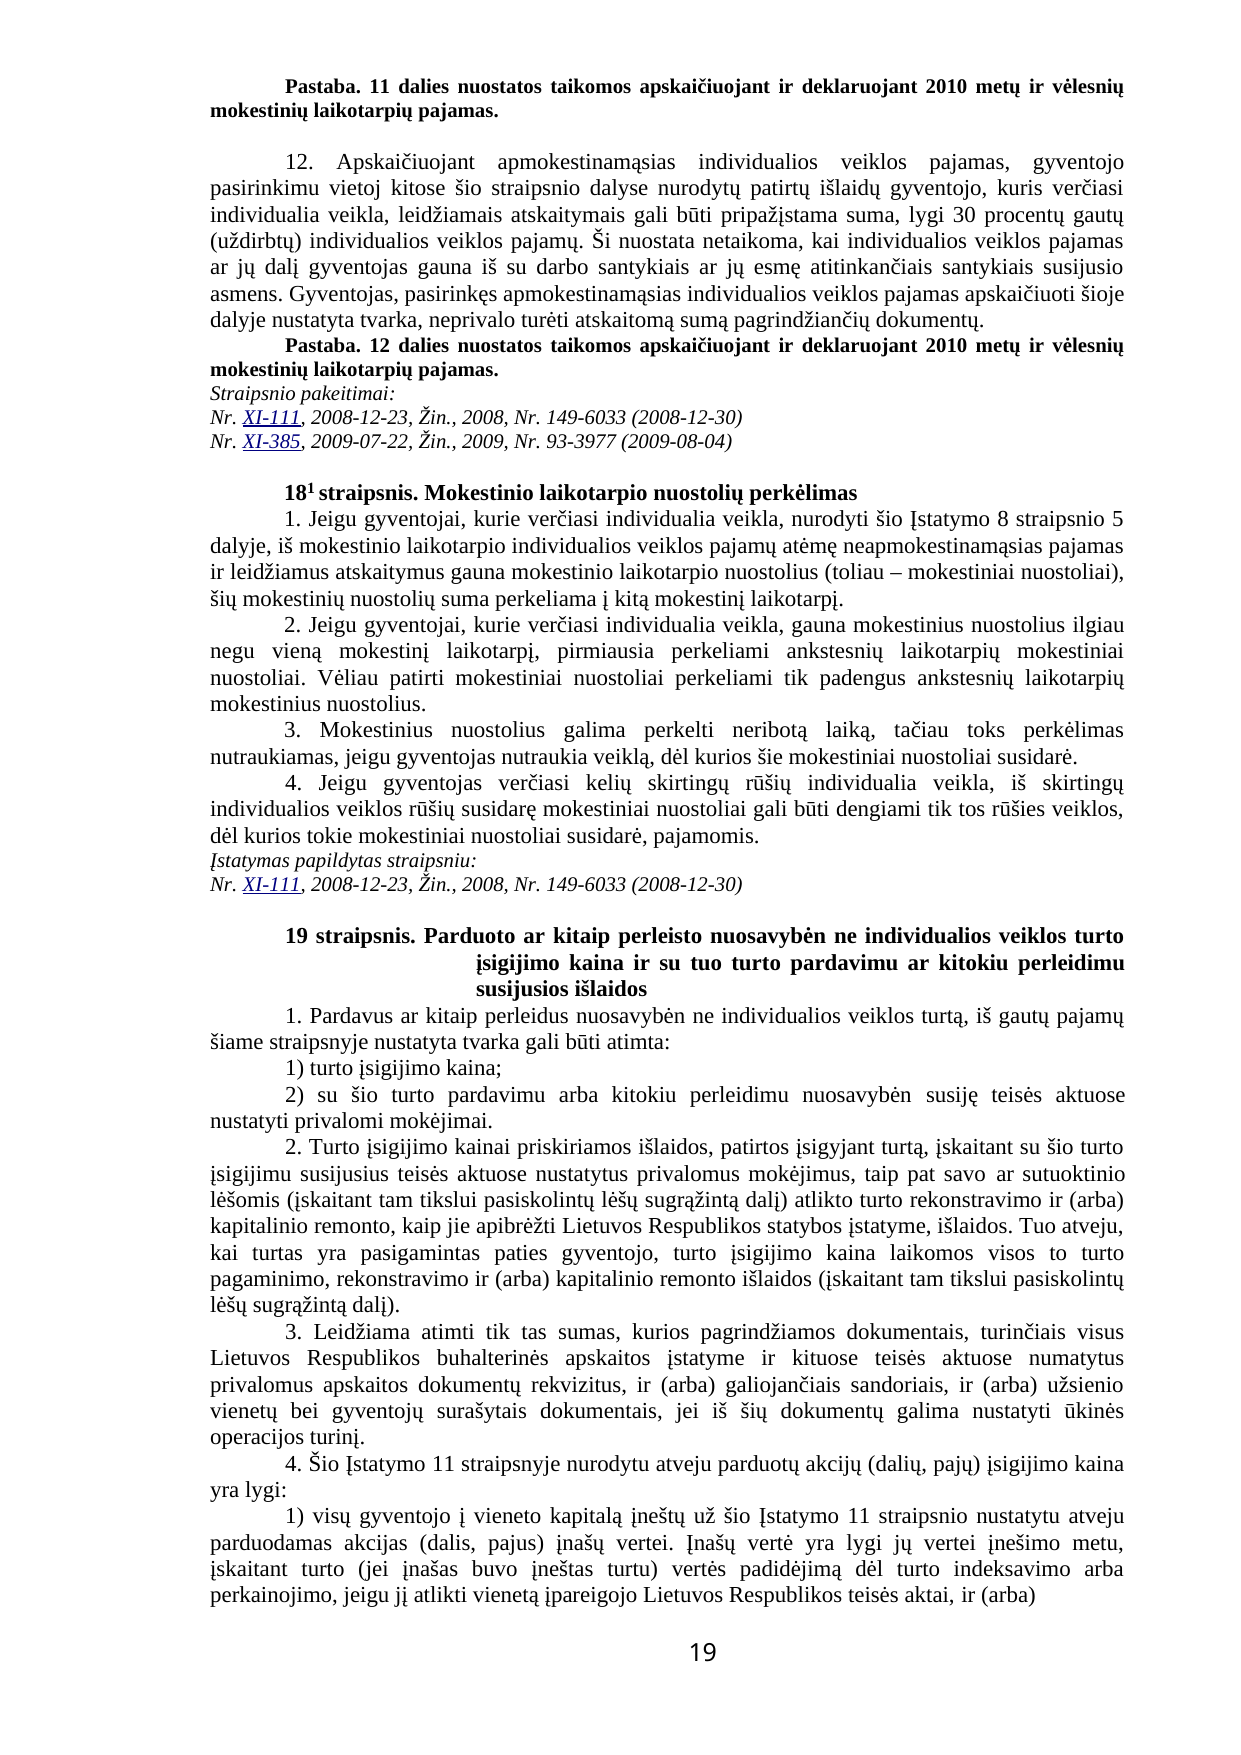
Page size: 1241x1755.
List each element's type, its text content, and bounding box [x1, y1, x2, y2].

text Įstatymas papildytas straipsniu: [210, 848, 1126, 872]
text 12. Apskaičiuojant apmokestinamąsias individualios veiklos pajamas, gyventojo pasirinkimu vietoj kitose šio straipsnio dalyse nurodytų patirtų išlaidų gyventojo, kuris verčiasi individualia veikla, leidžiamais atskaitymais gali būti pripažįstama suma, lygi 30 procentų gautų (uždirbtų) individualios veiklos pajamų. Ši nuostata netaikoma, kai individualios veiklos pajamas ar jų dalį gyventojas gauna iš su darbo santykiais ar jų esmę atitinkančiais santykiais susijusio asmens. Gyventojas, pasirinkęs apmokestinamąsias individualios veiklos pajamas apskaičiuoti šioje dalyje nustatyta tvarka, neprivalo turėti atskaitomą sumą pagrindžiančių dokumentų. [210, 148, 1126, 332]
text 1) visų gyventojo į vieneto kapitalą įneštų už šio Įstatymo 11 straipsnio nustatytu atveju parduodamas akcijas (dalis, pajus) įnašų vertei. Įnašų vertė yra lygi jų vertei įnešimo metu, įskaitant turto (jei įnašas buvo įneštas turtu) vertės padidėjimą dėl turto indeksavimo arba perkainojimo, jeigu jį atlikti vienetą įpareigojo Lietuvos Respublikos teisės aktai, ir (arba) [210, 1502, 1126, 1608]
text 19 straipsnis. Parduoto ar kitaip perleisto nuosavybėn ne individualios veiklos turto įsigijimo kaina ir su tuo turto pardavimu ar kitokiu perleidimu susijusios išlaidos [285, 923, 1126, 1002]
text 2) su šio turto pardavimu arba kitokiu perleidimu nuosavybėn susiję teisės aktuose nustatyti privalomi mokėjimai. [210, 1081, 1126, 1133]
text Straipsnio pakeitimai: [210, 381, 1126, 405]
text 1) turto įsigijimo kaina; [210, 1054, 1126, 1081]
text Nr. XI-385, 2009-07-22, Žin., 2009, Nr. 93-3977 (2009-08-04) [210, 429, 1126, 453]
text 2. Turto įsigijimo kainai priskiriamos išlaidos, patirtos įsigyjant turtą, įskaitant su šio turto įsigijimu susijusius teisės aktuose nustatytus privalomus mokėjimus, taip pat savo ar sutuoktinio lėšomis (įskaitant tam tikslui pasiskolintų lėšų sugrąžintą dalį) atlikto turto rekonstravimo ir (arba) kapitalinio remonto, kaip jie apibrėžti Lietuvos Respublikos statybos įstatyme, išlaidos. Tuo atveju, kai turtas yra pasigamintas paties gyventojo, turto įsigijimo kaina laikomos visos to turto pagaminimo, rekonstravimo ir (arba) kapitalinio remonto išlaidos (įskaitant tam tikslui pasiskolintų lėšų sugrąžintą dalį). [210, 1133, 1126, 1318]
text 3. Leidžiama atimti tik tas sumas, kurios pagrindžiamos dokumentais, turinčiais visus Lietuvos Respublikos buhalterinės apskaitos įstatyme ir kituose teisės aktuose numatytus privalomus apskaitos dokumentų rekvizitus, ir (arba) galiojančiais sandoriais, ir (arba) užsienio vienetų bei gyventojų surašytais dokumentais, jei iš šių dokumentų galima nustatyti ūkinės operacijos turinį. [210, 1318, 1126, 1450]
text 2. Jeigu gyventojai, kurie verčiasi individualia veikla, gauna mokestinius nuostolius ilgiau negu vieną mokestinį laikotarpį, pirmiausia perkeliami ankstesnių laikotarpių mokestiniai nuostoliai. Vėliau patirti mokestiniai nuostoliai perkeliami tik padengus ankstesnių laikotarpių mokestinius nuostolius. [210, 611, 1126, 716]
text Pastaba. 11 dalies nuostatos taikomos apskaičiuojant ir deklaruojant 2010 metų ir vėlesnių mokestinių laikotarpių pajamas. [210, 73, 1126, 122]
text Nr. XI-111, 2008-12-23, Žin., 2008, Nr. 149-6033 (2008-12-30) [210, 872, 1126, 896]
text 1. Jeigu gyventojai, kurie verčiasi individualia veikla, nurodyti šio Įstatymo 8 straipsnio 5 dalyje, iš mokestinio laikotarpio individualios veiklos pajamų atėmę neapmokestinamąsias pajamas ir leidžiamus atskaitymus gauna mokestinio laikotarpio nuostolius (toliau – mokestiniai nuostoliai), šių mokestinių nuostolių suma perkeliama į kitą mokestinį laikotarpį. [210, 506, 1126, 611]
text 4. Jeigu gyventojas verčiasi kelių skirtingų rūšių individualia veikla, iš skirtingų individualios veiklos rūšių susidarę mokestiniai nuostoliai gali būti dengiami tik tos rūšies veiklos, dėl kurios tokie mokestiniai nuostoliai susidarė, pajamomis. [210, 769, 1126, 848]
text 4. Šio Įstatymo 11 straipsnyje nurodytu atveju parduotų akcijų (dalių, pajų) įsigijimo kaina yra lygi: [210, 1450, 1126, 1502]
text Nr. XI-111, 2008-12-23, Žin., 2008, Nr. 149-6033 (2008-12-30) [210, 405, 1126, 429]
text Pastaba. 12 dalies nuostatos taikomos apskaičiuojant ir deklaruojant 2010 metų ir vėlesnių mokestinių laikotarpių pajamas. [210, 332, 1126, 381]
text 1. Pardavus ar kitaip perleidus nuosavybėn ne individualios veiklos turtą, iš gautų pajamų šiame straipsnyje nustatyta tvarka gali būti atimta: [210, 1002, 1126, 1054]
text 3. Mokestinius nuostolius galima perkelti neribotą laiką, tačiau toks perkėlimas nutraukiamas, jeigu gyventojas nutraukia veiklą, dėl kurios šie mokestiniai nuostoliai susidarė. [210, 716, 1126, 769]
text 181 straipsnis. Mokestinio laikotarpio nuostolių perkėlimas [210, 479, 1126, 506]
